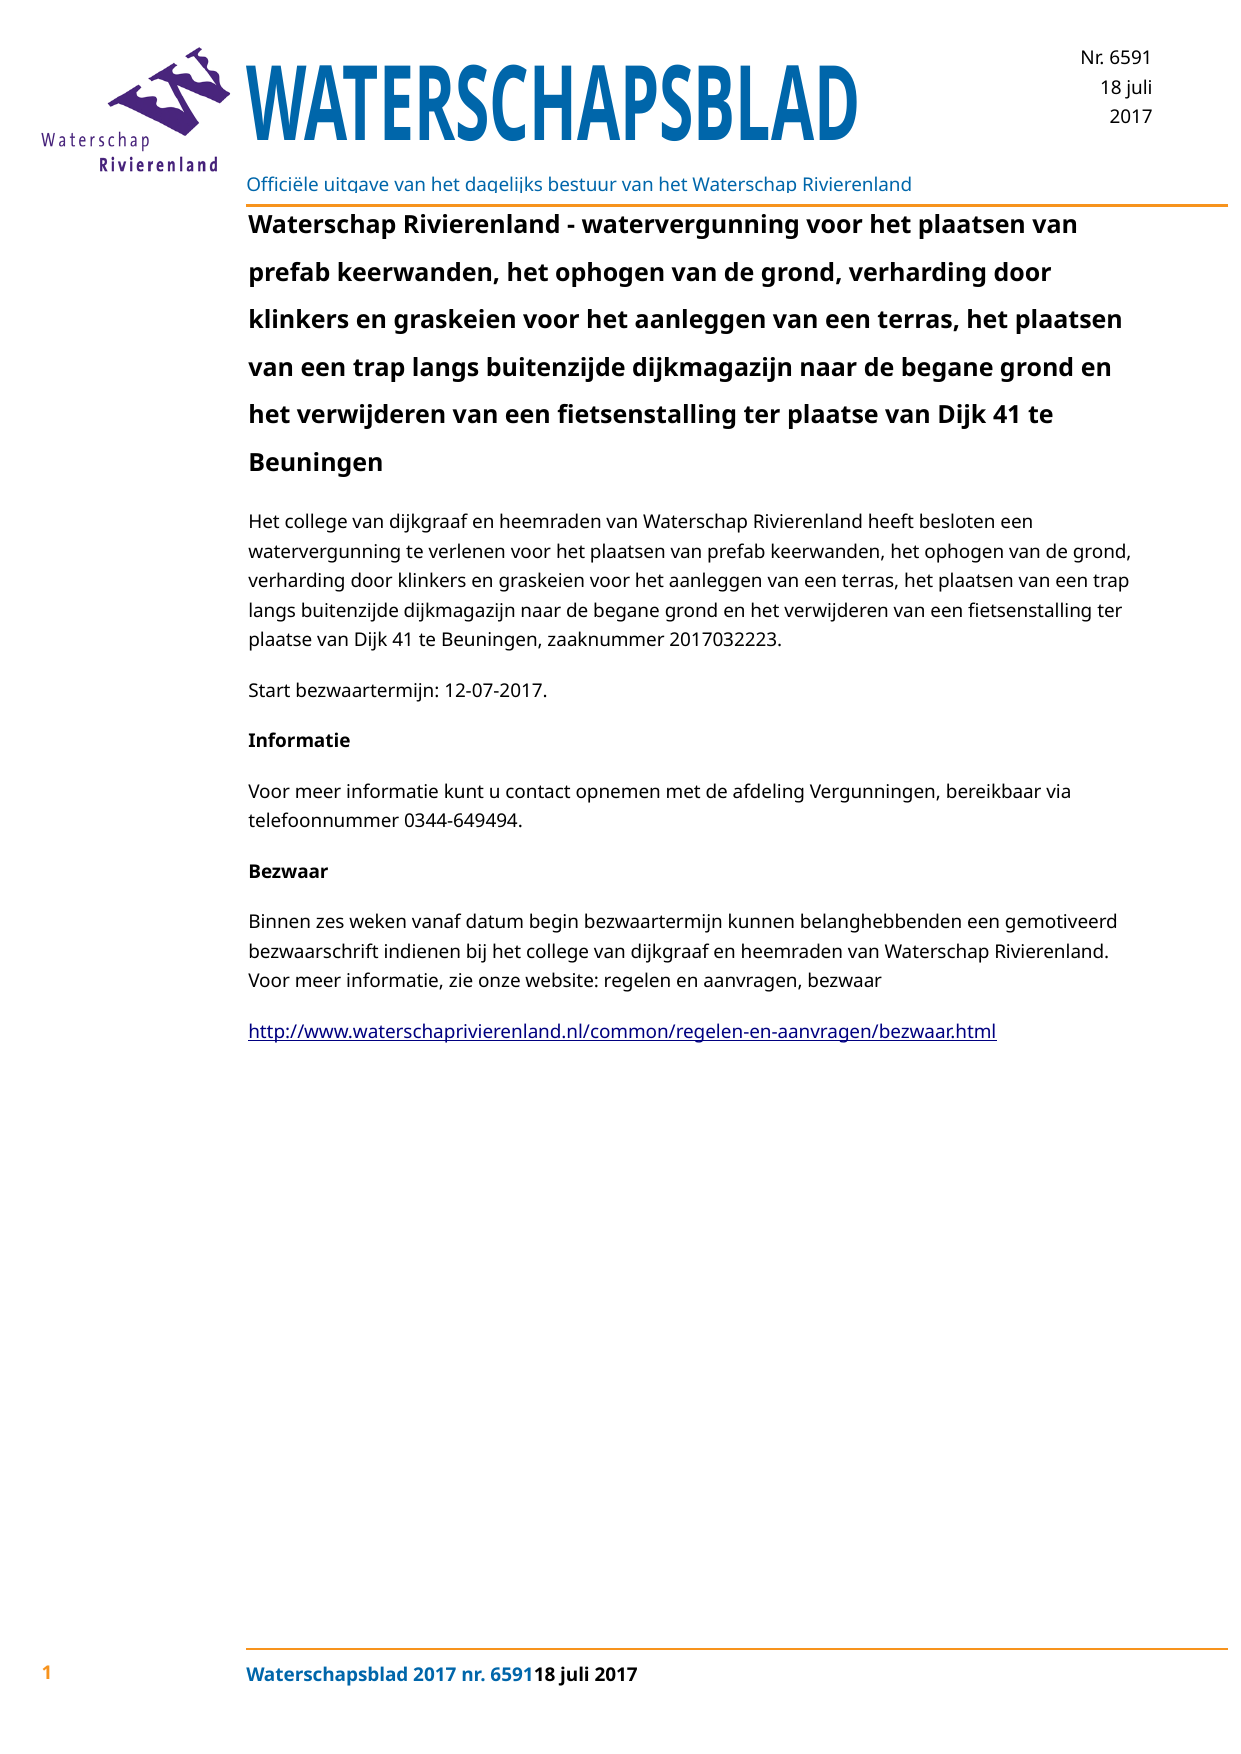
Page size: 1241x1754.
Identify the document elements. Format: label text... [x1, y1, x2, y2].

text Informatie [248, 727, 1152, 753]
picture [41, 47, 231, 172]
text Het college van dijkgraaf en heemraden van Waterschap Rivierenland heeft besloten een watervergunning te verlenen voor het plaatsen van prefab keerwanden, het ophogen van de grond, verharding door klinkers en graskeien voor het aanleggen van een terras, het plaatsen van een trap langs buitenzijde dijkmagazijn naar de begane grond en het verwijderen van een fietsenstalling ter plaatse van Dijk 41 te Beuningen, zaaknummer 2017032223. [248, 508, 1152, 652]
text Bezwaar [248, 858, 1152, 884]
text http://www.waterschaprivierenland.nl/common/regelen-en-aanvragen/bezwaar.html [248, 1018, 1152, 1044]
text Start bezwaartermijn: 12-07-2017. [248, 677, 1152, 703]
text Binnen zes weken vanaf datum begin bezwaartermijn kunnen belanghebbenden een gemotiveerd bezwaarschrift indienen bij het college van dijkgraaf en heemraden van Waterschap Rivierenland. Voor meer informatie, zie onze website: regelen en aanvragen, bezwaar [248, 908, 1152, 993]
text Voor meer informatie kunt u contact opnemen met de afdeling Vergunningen, bereikbaar via telefoonnummer 0344-649494. [248, 778, 1152, 833]
text Waterschap Rivierenland - watervergunning voor het plaatsen van prefab keerwanden, het ophogen van de grond, verharding door klinkers en graskeien voor het aanleggen van een terras, het plaatsen van een trap langs buitenzijde dijkmagazijn naar de begane grond en het verwijderen van een fietsenstalling ter plaatse van Dijk 41 te Beuningen [248, 207, 1152, 479]
